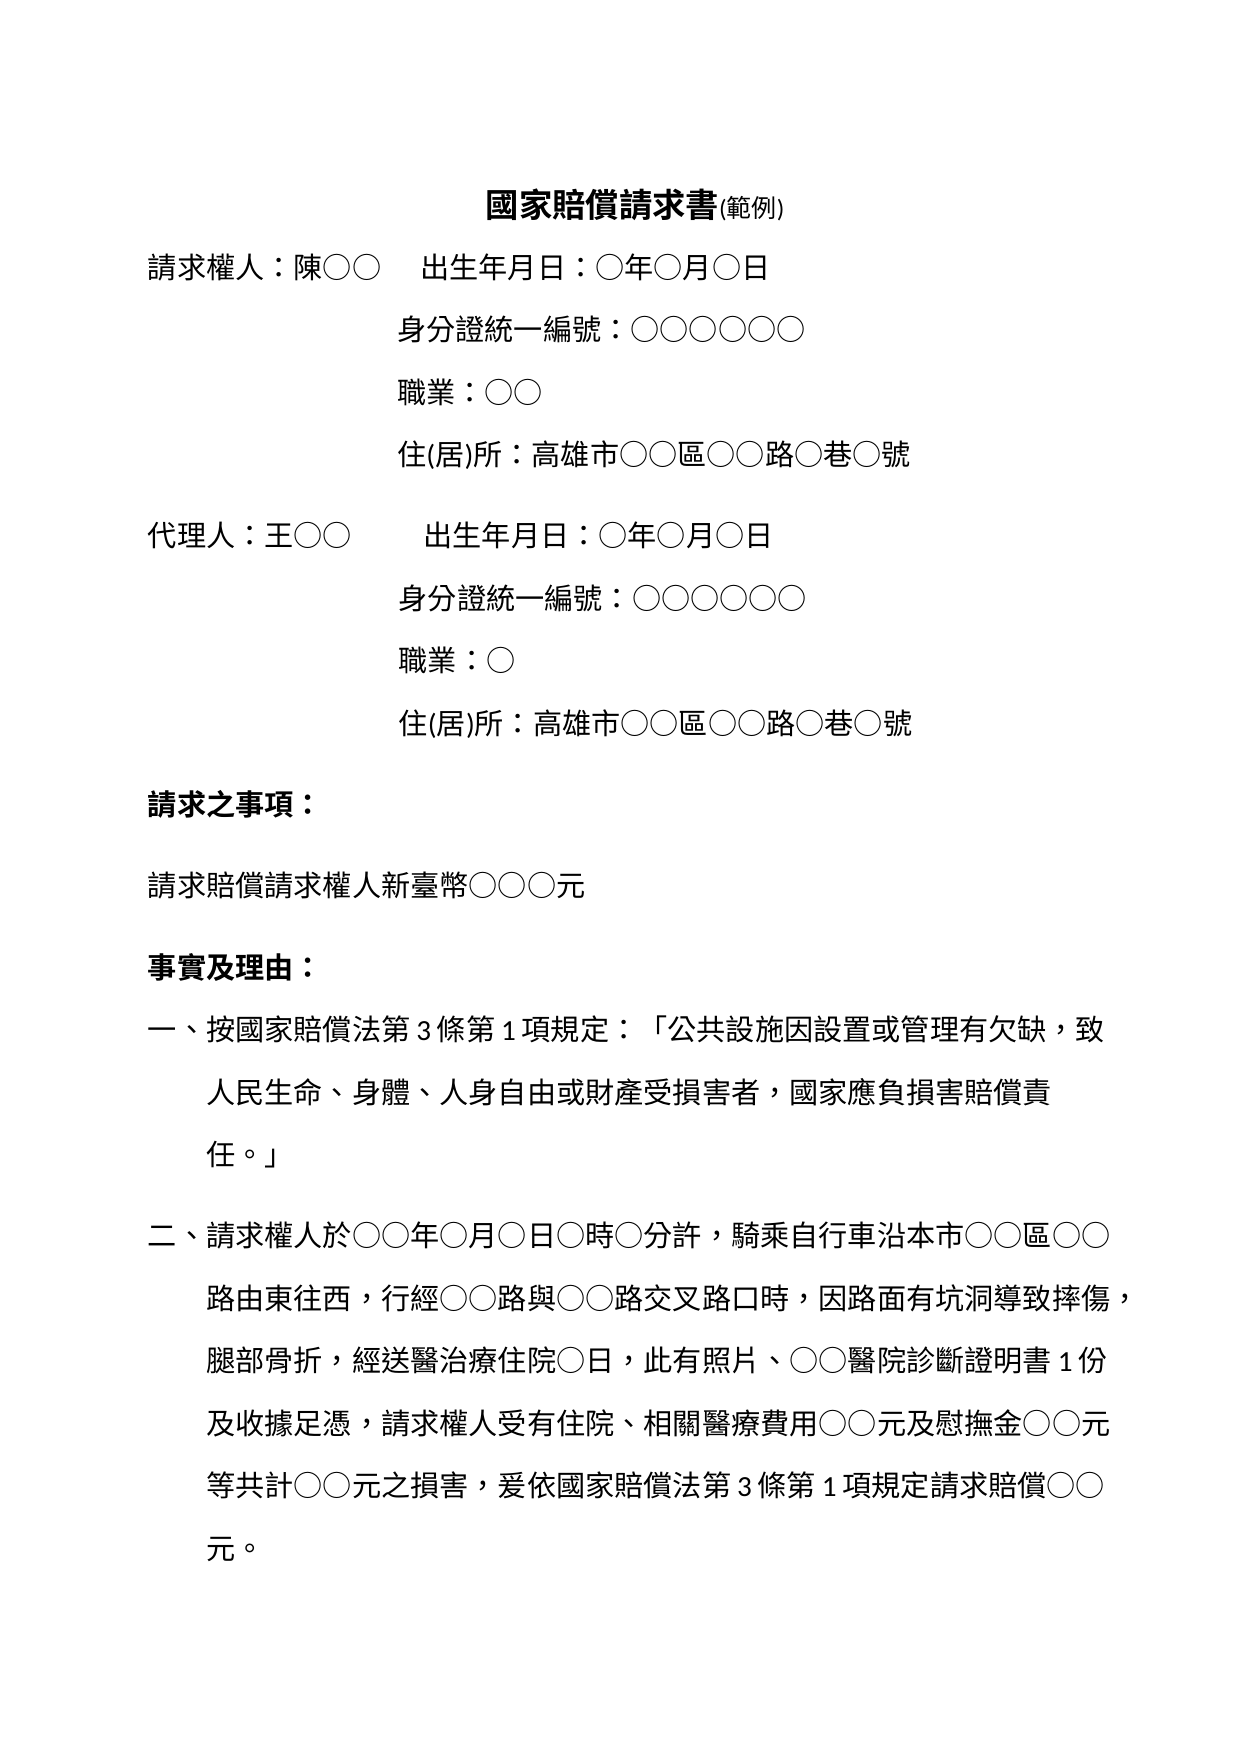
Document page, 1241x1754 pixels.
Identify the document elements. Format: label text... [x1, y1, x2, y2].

text 請求權人：陳○○ 出生年月日：○年○月○日 [148, 224, 1122, 286]
text 住(居)所：高雄市○○區○○路○巷○號 [148, 411, 1122, 474]
text 一、按國家賠償法第3條第1項規定：「公共設施因設置或管理有欠缺，致人民生命、身體、人身自由或財產受損害者，國家應負損害賠償責任。」 [148, 986, 1122, 1174]
text 代理人：王○○ 出生年月日：○年○月○日 [148, 492, 1122, 555]
text 國家賠償請求書(範例) [148, 161, 1122, 224]
text 職業：○○ [148, 349, 1122, 411]
text 請求之事項： [148, 761, 1122, 824]
text 身分證統一編號：○○○○○○ [148, 286, 1122, 349]
text 二、請求權人於○○年○月○日○時○分許，騎乘自行車沿本市○○區○○路由東往西，行經○○路與○○路交叉路口時，因路面有坑洞導致摔傷，腿部骨折，經送醫治療住院○日，此有照片、○○醫院診斷證明書1份及收據足憑，請求權人受有住院、相關醫療費用○○元及慰撫金○○元等共計○○元之損害，爰依國家賠償法第3條第1項規定請求賠償○○元。 [148, 1192, 1122, 1567]
text 身分證統一編號：○○○○○○ [148, 555, 1122, 617]
text 住(居)所：高雄市○○區○○路○巷○號 [148, 680, 1122, 742]
text 請求賠償請求權人新臺幣○○○元 [148, 842, 1122, 905]
text 事實及理由： [148, 924, 1122, 986]
text 職業：○ [148, 617, 1122, 680]
